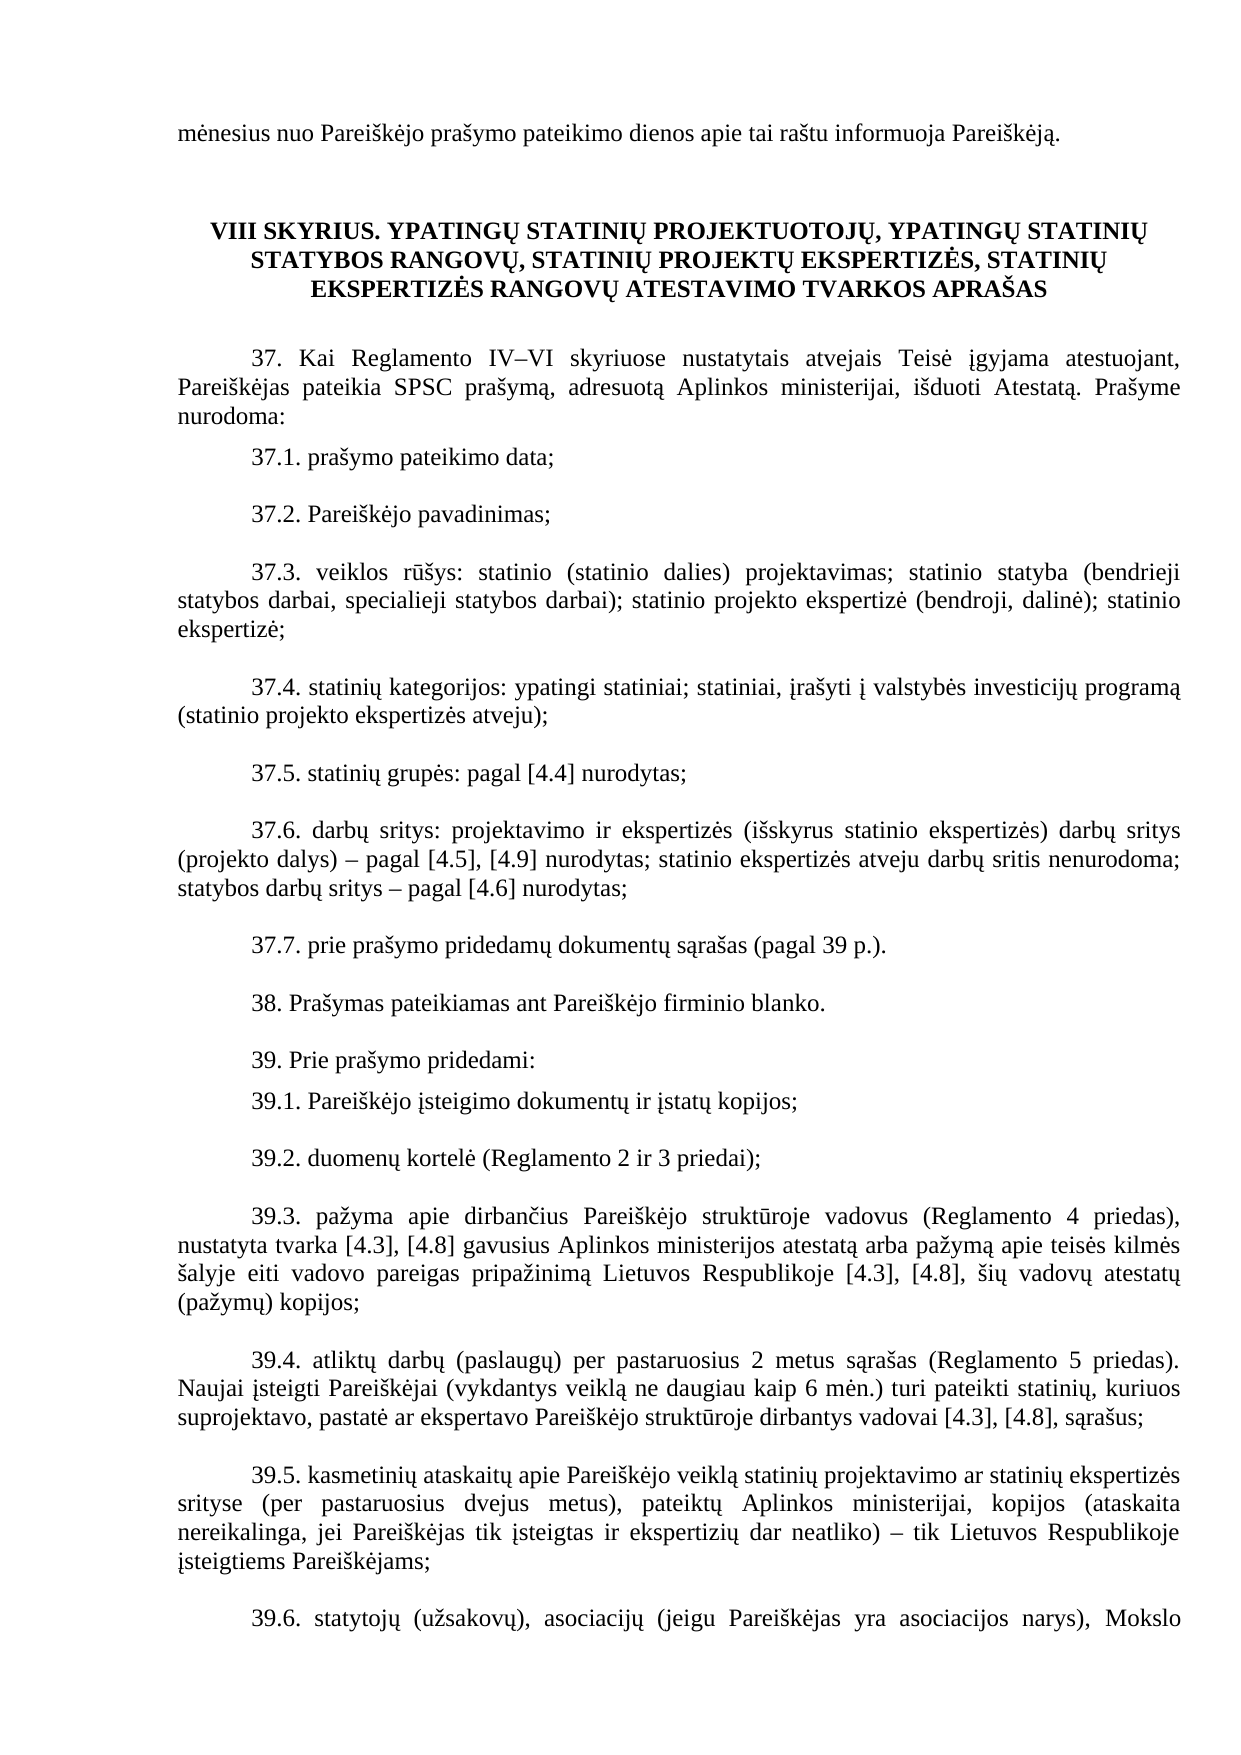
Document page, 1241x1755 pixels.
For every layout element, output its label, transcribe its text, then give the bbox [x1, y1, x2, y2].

text 39.4. atliktų darbų (paslaugų) per pastaruosius 2 metus sąrašas (Reglamento 5 priedas). Naujai įsteigti Pareiškėjai (vykdantys veiklą ne daugiau kaip 6 mėn.) turi pateikti statinių, kuriuos suprojektavo, pastatė ar ekspertavo Pareiškėjo struktūroje dirbantys vadovai [4.3], [4.8], sąrašus; [177, 1345, 1181, 1431]
text 39.6. statytojų (užsakovų), asociacijų (jeigu Pareiškėjas yra asociacijos narys), mokslo [177, 1603, 1181, 1632]
text 39.2. duomenų kortelė (Reglamento 2 ir 3 priedai); [177, 1143, 1181, 1172]
text 39. Prie prašymo pridedami: [177, 1045, 1181, 1074]
text 39.5. kasmetinių ataskaitų apie Pareiškėjo veiklą statinių projektavimo ar statinių ekspertizės srityse (per pastaruosius dvejus metus), pateiktų Aplinkos ministerijai, kopijos (ataskaita nereikalinga, jei Pareiškėjas tik įsteigtas ir ekspertizių dar neatliko) – tik Lietuvos Respublikoje įsteigtiems Pareiškėjams; [177, 1460, 1181, 1575]
text VIII SKYRIUS. YPATINGŲ STATINIŲ PROJEKTUOTOJŲ, YPATINGŲ STATINIŲ STATYBOS RANGOVŲ, STATINIŲ PROJEKTŲ EKSPERTIZĖS, STATINIŲ EKSPERTIZĖS RANGOVŲ ATESTAVIMO TVARKOS APRAŠAS [177, 216, 1181, 303]
text 37.7. prie prašymo pridedamų dokumentų sąrašas (pagal 39 p.). [177, 930, 1181, 959]
text 39.1. Pareiškėjo įsteigimo dokumentų ir įstatų kopijos; [177, 1086, 1181, 1115]
text mėnesius nuo Pareiškėjo prašymo pateikimo dienos apie tai raštu informuoja Pareiškėją. [177, 118, 1181, 147]
text 39.3. pažyma apie dirbančius Pareiškėjo struktūroje vadovus (Reglamento 4 priedas), nustatyta tvarka [4.3], [4.8] gavusius Aplinkos ministerijos atestatą arba pažymą apie teisės kilmės šalyje eiti vadovo pareigas pripažinimą Lietuvos Respublikoje [4.3], [4.8], šių vadovų atestatų (pažymų) kopijos; [177, 1201, 1181, 1316]
text 37.3. veiklos rūšys: statinio (statinio dalies) projektavimas; statinio statyba (bendrieji statybos darbai, specialieji statybos darbai); statinio projekto ekspertizė (bendroji, dalinė); statinio ekspertizė; [177, 557, 1181, 643]
text 37.5. statinių grupės: pagal [4.4] nurodytas; [177, 758, 1181, 787]
text 37.2. Pareiškėjo pavadinimas; [177, 499, 1181, 528]
text 38. Prašymas pateikiamas ant Pareiškėjo firminio blanko. [177, 988, 1181, 1017]
text 37.1. prašymo pateikimo data; [177, 442, 1181, 470]
text 37.6. darbų sritys: projektavimo ir ekspertizės (išskyrus statinio ekspertizės) darbų sritys (projekto dalys) – pagal [4.5], [4.9] nurodytas; statinio ekspertizės atveju darbų sritis nenurodoma; statybos darbų sritys – pagal [4.6] nurodytas; [177, 815, 1181, 902]
text 37.4. statinių kategorijos: ypatingi statiniai; statiniai, įrašyti į valstybės investicijų programą (statinio projekto ekspertizės atveju); [177, 672, 1181, 729]
text 37. Kai Reglamento IV–VI skyriuose nustatytais atvejais Teisė įgyjama atestuojant, Pareiškėjas pateikia SPSC prašymą, adresuotą Aplinkos ministerijai, išduoti Atestatą. Prašyme nurodoma: [177, 343, 1181, 429]
